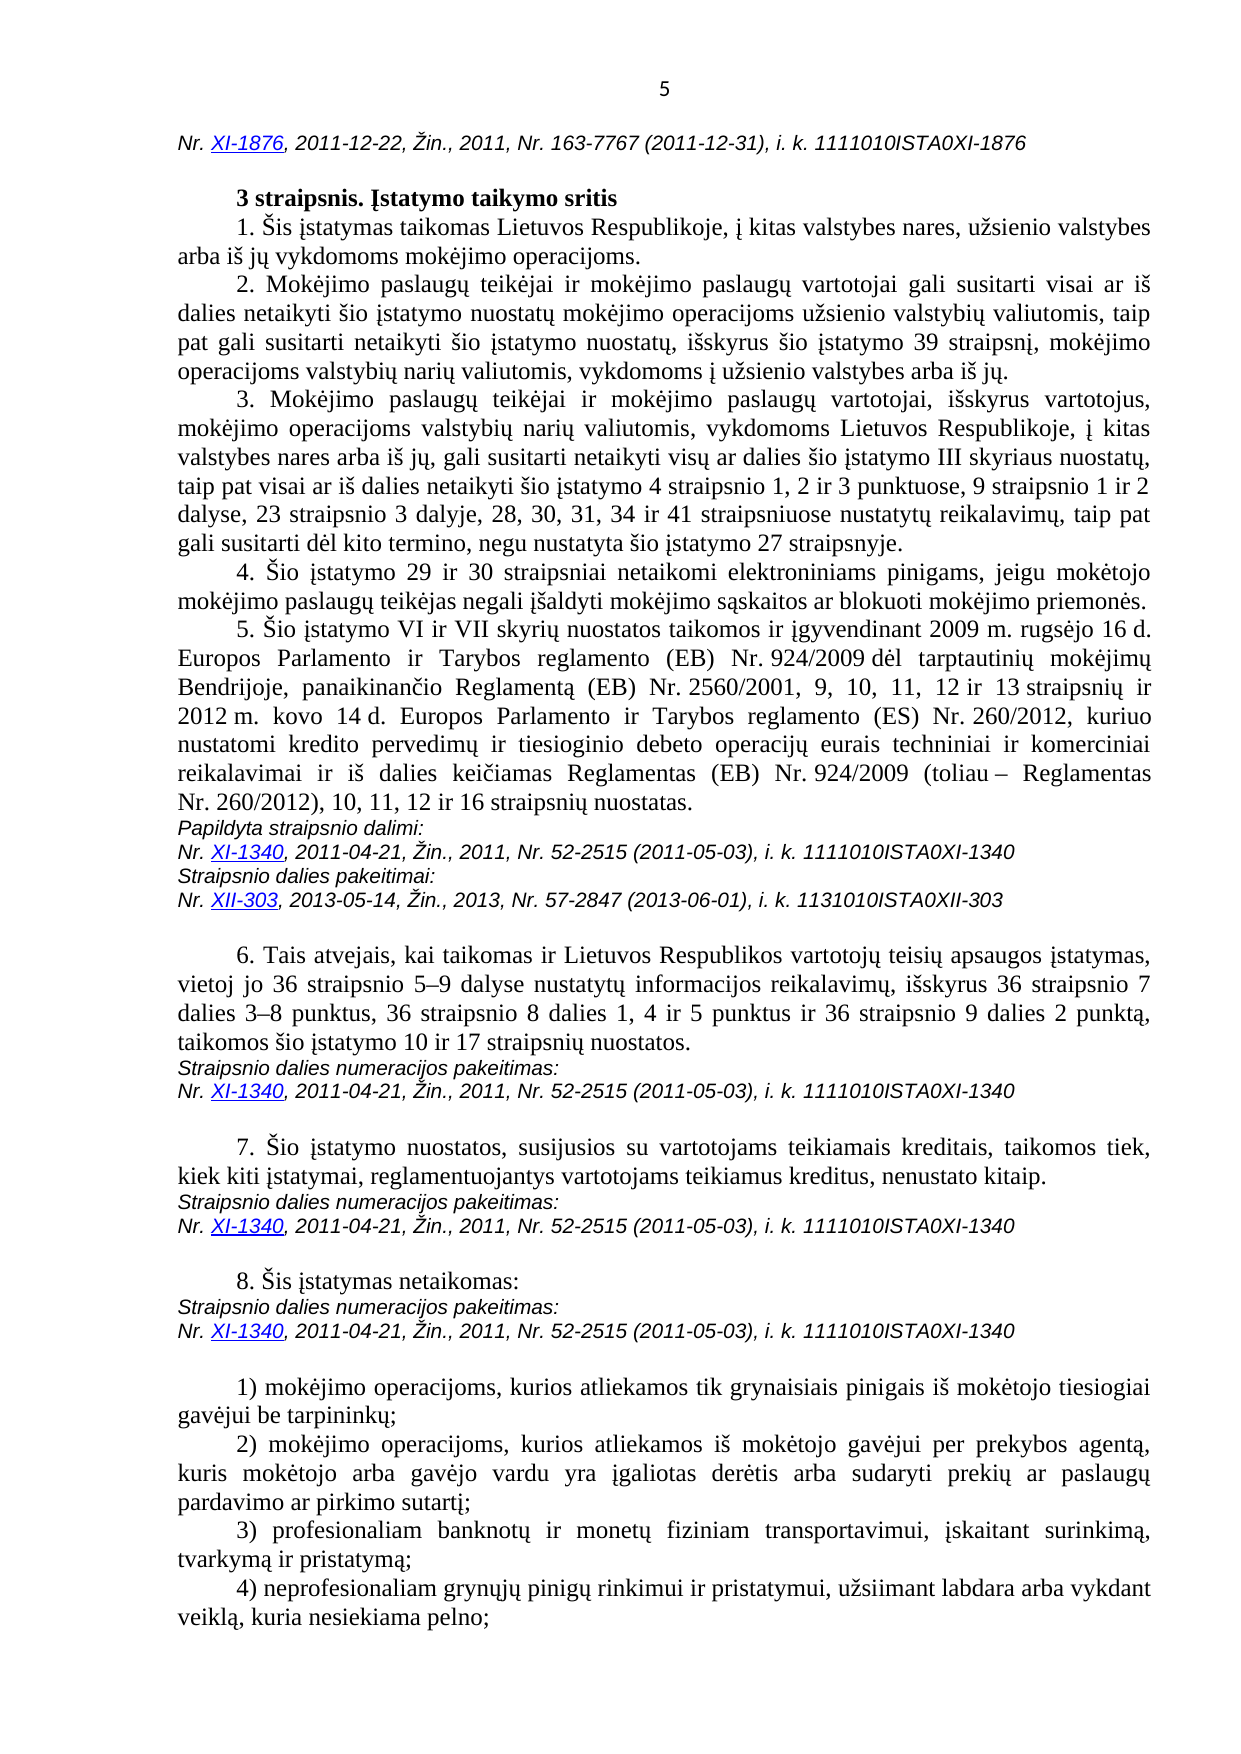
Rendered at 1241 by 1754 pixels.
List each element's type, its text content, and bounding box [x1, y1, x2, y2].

text 8. Šis įstatymas netaikomas: [177, 1266, 1152, 1295]
text 1) mokėjimo operacijoms, kurios atliekamos tik grynaisiais pinigais iš mokėtojo tiesiogiai gavėjui be tarpininkų; [177, 1372, 1152, 1429]
text 1. Šis įstatymas taikomas Lietuvos Respublikoje, į kitas valstybes nares, užsienio valstybes arba iš jų vykdomoms mokėjimo operacijoms. [177, 212, 1152, 269]
text 6. Tais atvejais, kai taikomas ir Lietuvos Respublikos vartotojų teisių apsaugos įstatymas, vietoj jo 36 straipsnio 5–9 dalyse nustatytų informacijos reikalavimų, išskyrus 36 straipsnio 7 dalies 3–8 punktus, 36 straipsnio 8 dalies 1, 4 ir 5 punktus ir 36 straipsnio 9 dalies 2 punktą, taikomos šio įstatymo 10 ir 17 straipsnių nuostatos. [177, 940, 1152, 1055]
text Nr. XII-303, 2013-05-14, Žin., 2013, Nr. 57-2847 (2013-06-01), i. k. 1131010ISTA0XII-303 [177, 888, 1152, 912]
text Nr. XI-1340, 2011-04-21, Žin., 2011, Nr. 52-2515 (2011-05-03), i. k. 1111010ISTA0XI-1340 [177, 840, 1152, 864]
text 2. Mokėjimo paslaugų teikėjai ir mokėjimo paslaugų vartotojai gali susitarti visai ar iš dalies netaikyti šio įstatymo nuostatų mokėjimo operacijoms užsienio valstybių valiutomis, taip pat gali susitarti netaikyti šio įstatymo nuostatų, išskyrus šio įstatymo 39 straipsnį, mokėjimo operacijoms valstybių narių valiutomis, vykdomoms į užsienio valstybes arba iš jų. [177, 269, 1152, 384]
text Papildyta straipsnio dalimi: [177, 816, 1152, 840]
text Nr. XI-1340, 2011-04-21, Žin., 2011, Nr. 52-2515 (2011-05-03), i. k. 1111010ISTA0XI-1340 [177, 1319, 1152, 1343]
text 3. Mokėjimo paslaugų teikėjai ir mokėjimo paslaugų vartotojai, išskyrus vartotojus, mokėjimo operacijoms valstybių narių valiutomis, vykdomoms Lietuvos Respublikoje, į kitas valstybes nares arba iš jų, gali susitarti netaikyti visų ar dalies šio įstatymo III skyriaus nuostatų, taip pat visai ar iš dalies netaikyti šio įstatymo 4 straipsnio 1, 2 ir 3 punktuose, 9 straipsnio 1 ir 2 dalyse, 23 straipsnio 3 dalyje, 28, 30, 31, 34 ir 41 straipsniuose nustatytų reikalavimų, taip pat gali susitarti dėl kito termino, negu nustatyta šio įstatymo 27 straipsnyje. [177, 384, 1152, 557]
text 4. Šio įstatymo 29 ir 30 straipsniai netaikomi elektroniniams pinigams, jeigu mokėtojo mokėjimo paslaugų teikėjas negali įšaldyti mokėjimo sąskaitos ar blokuoti mokėjimo priemonės. [177, 557, 1152, 614]
text 7. Šio įstatymo nuostatos, susijusios su vartotojams teikiamais kreditais, taikomos tiek, kiek kiti įstatymai, reglamentuojantys vartotojams teikiamus kreditus, nenustato kitaip. [177, 1132, 1152, 1189]
text Straipsnio dalies numeracijos pakeitimas: [177, 1055, 1152, 1079]
text 5. Šio įstatymo VI ir VII skyrių nuostatos taikomos ir įgyvendinant 2009 m. rugsėjo 16 d. Europos Parlamento ir Tarybos reglamento (EB) Nr. 924/2009 dėl tarptautinių mokėjimų Bendrijoje, panaikinančio Reglamentą (EB) Nr. 2560/2001, 9, 10, 11, 12 ir 13 straipsnių ir 2012 m. kovo 14 d. Europos Parlamento ir Tarybos reglamento (ES) Nr. 260/2012, kuriuo nustatomi kredito pervedimų ir tiesioginio debeto operacijų eurais techniniai ir komerciniai reikalavimai ir iš dalies keičiamas Reglamentas (EB) Nr. 924/2009 (toliau – Reglamentas Nr. 260/2012), 10, 11, 12 ir 16 straipsnių nuostatas. [177, 614, 1152, 816]
text 3 straipsnis. Įstatymo taikymo sritis [177, 183, 1152, 212]
text 4) neprofesionaliam grynųjų pinigų rinkimui ir pristatymui, užsiimant labdara arba vykdant veiklą, kuria nesiekiama pelno; [177, 1573, 1152, 1630]
text Straipsnio dalies numeracijos pakeitimas: [177, 1295, 1152, 1319]
text Straipsnio dalies pakeitimai: [177, 864, 1152, 888]
text 3) profesionaliam banknotų ir monetų fiziniam transportavimui, įskaitant surinkimą, tvarkymą ir pristatymą; [177, 1515, 1152, 1573]
text Straipsnio dalies numeracijos pakeitimas: [177, 1189, 1152, 1213]
text Nr. XI-1340, 2011-04-21, Žin., 2011, Nr. 52-2515 (2011-05-03), i. k. 1111010ISTA0XI-1340 [177, 1213, 1152, 1237]
text Nr. XI-1340, 2011-04-21, Žin., 2011, Nr. 52-2515 (2011-05-03), i. k. 1111010ISTA0XI-1340 [177, 1079, 1152, 1103]
text Nr. XI-1876, 2011-12-22, Žin., 2011, Nr. 163-7767 (2011-12-31), i. k. 1111010ISTA0XI-1876 [177, 131, 1152, 154]
text 2) mokėjimo operacijoms, kurios atliekamos iš mokėtojo gavėjui per prekybos agentą, kuris mokėtojo arba gavėjo vardu yra įgaliotas derėtis arba sudaryti prekių ar paslaugų pardavimo ar pirkimo sutartį; [177, 1429, 1152, 1515]
